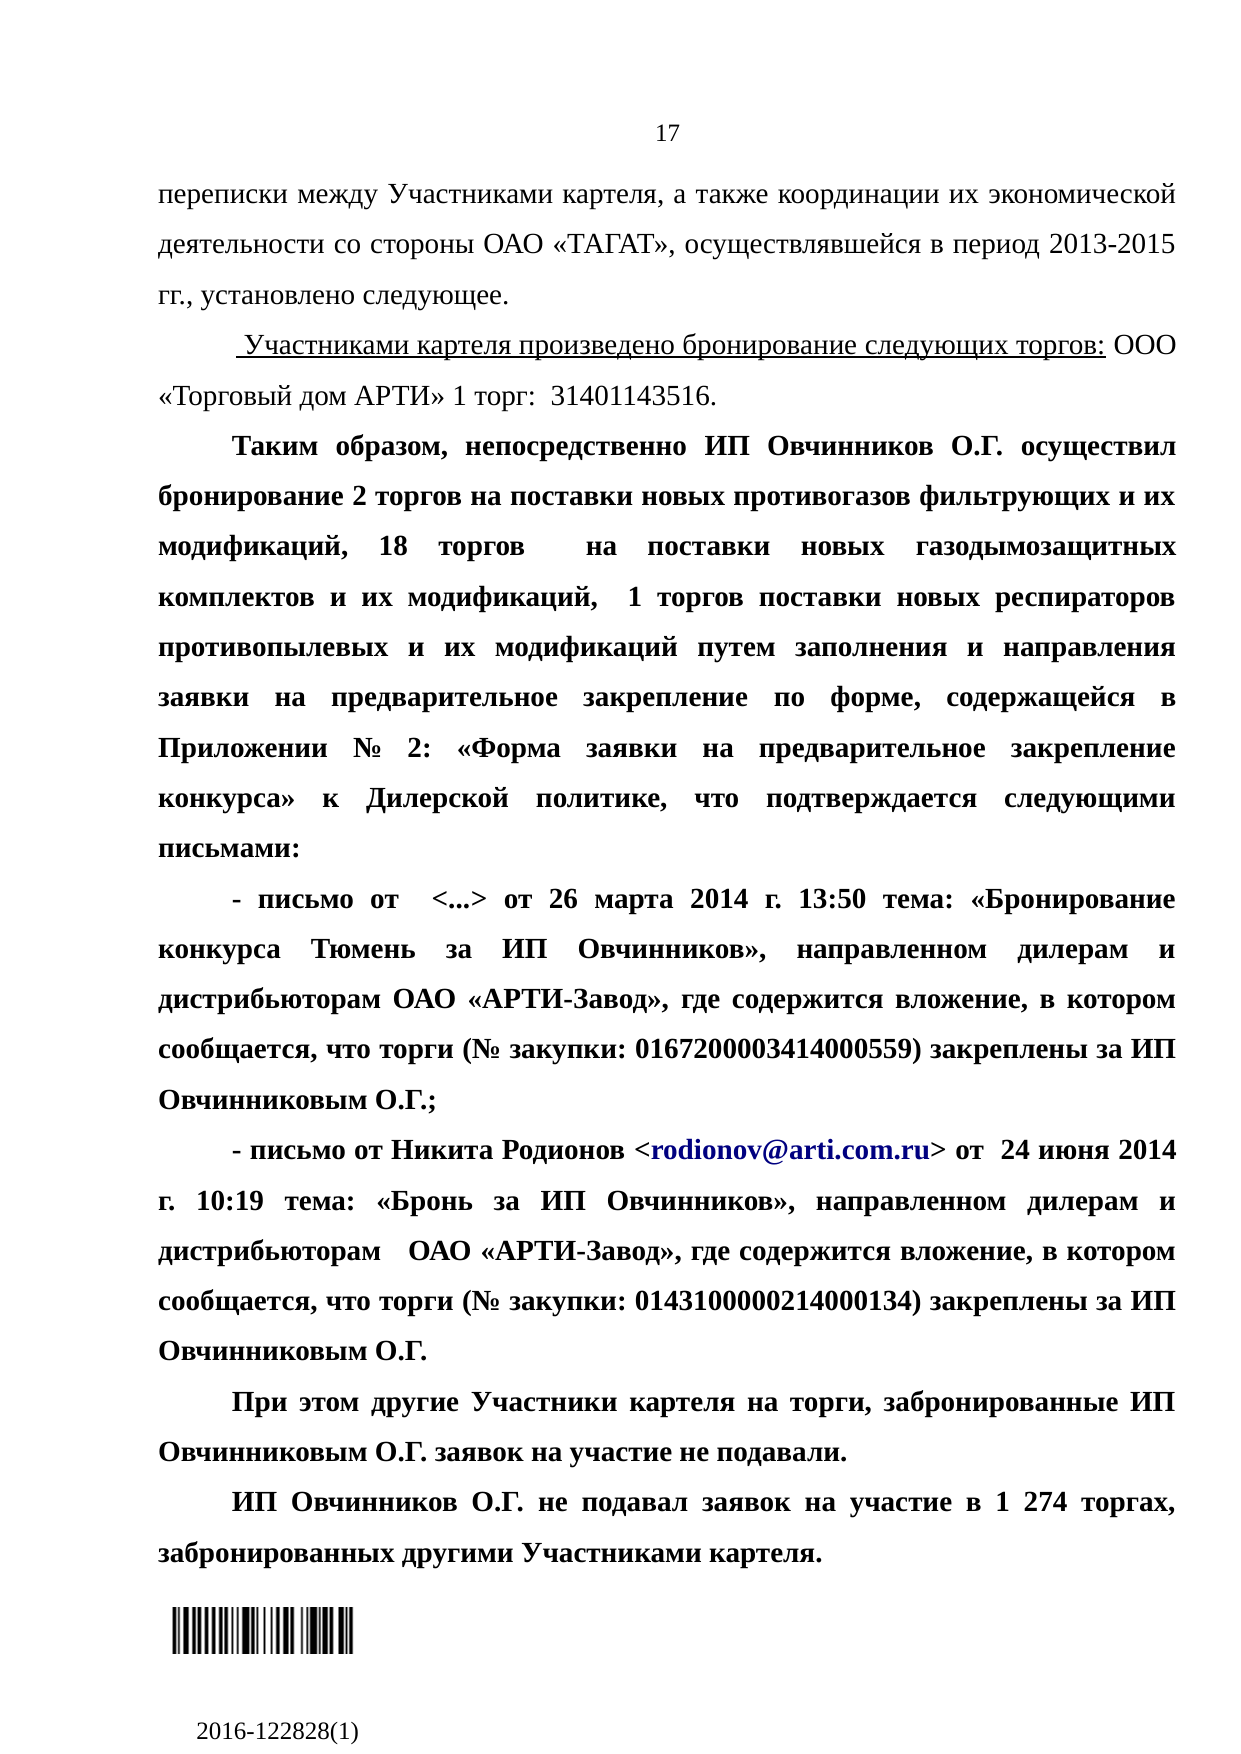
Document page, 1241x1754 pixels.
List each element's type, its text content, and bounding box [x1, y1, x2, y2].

text - письмо от <...> от 26 марта 2014 г. 13:50 тема: «Бронирование конкурса Тюмень за ИП Овчинников», направленном дилерам и дистрибьюторам ОАО «АРТИ-Завод», где содержится вложение, в котором сообщается, что торги (№ закупки: 0167200003414000559) закреплены за ИП Овчинниковым О.Г.; [158, 881, 1177, 1116]
text Участниками картеля произведено бронирование следующих торгов: ООО «Торговый дом АРТИ» 1 торг: 31401143516. [158, 327, 1177, 411]
text переписки между Участниками картеля, а также координации их экономической деятельности со стороны ОАО «ТАГАТ», осуществлявшейся в период 2013-2015 гг., установлено следующее. [158, 176, 1177, 311]
picture [157, 1607, 371, 1654]
text Таким образом, непосредственно ИП Овчинников О.Г. осуществил бронирование 2 торгов на поставки новых противогазов фильтрующих и их модификаций, 18 торгов на поставки новых газодымозащитных комплектов и их модификаций, 1 торгов поставки новых респираторов противопылевых и их модификаций путем заполнения и направления заявки на предварительное закрепление по форме, содержащейся в Приложении № 2: «Форма заявки на предварительное закрепление конкурса» к Дилерской политике, что подтверждается следующими письмами: [158, 428, 1177, 864]
text - письмо от Никита Родионов <rodionov@arti.com.ru> от 24 июня 2014 г. 10:19 тема: «Бронь за ИП Овчинников», направленном дилерам и дистрибьюторам ОАО «АРТИ-Завод», где содержится вложение, в котором сообщается, что торги (№ закупки: 0143100000214000134) закреплены за ИП Овчинниковым О.Г. [158, 1132, 1177, 1367]
text При этом другие Участники картеля на торги, забронированные ИП Овчинниковым О.Г. заявок на участие не подавали. [158, 1384, 1177, 1468]
text ИП Овчинников О.Г. не подавал заявок на участие в 1 274 торгах, забронированных другими Участниками картеля. [158, 1484, 1177, 1568]
